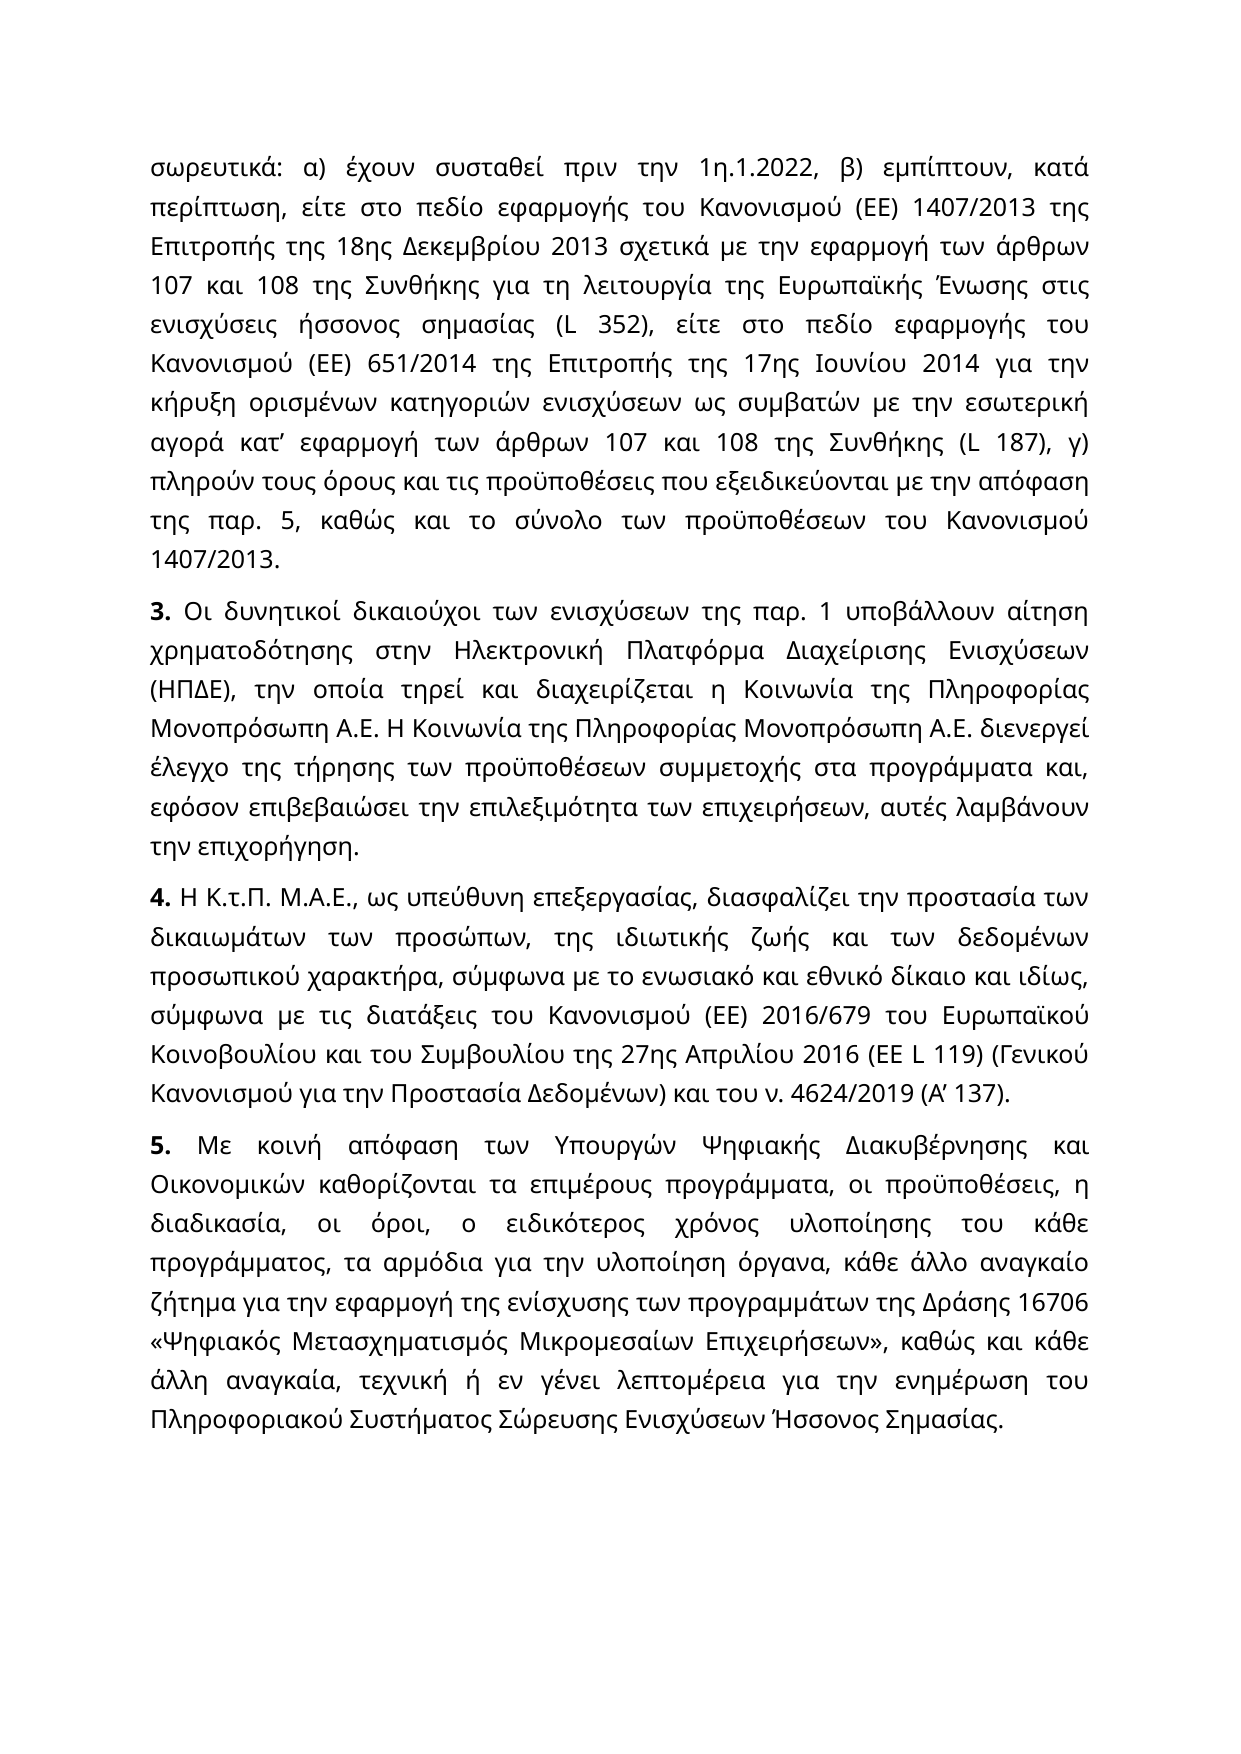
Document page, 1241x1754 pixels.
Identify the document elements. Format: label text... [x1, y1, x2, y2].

text σωρευτικά: α) έχουν συσταθεί πριν την 1η.1.2022, β) εμπίπτουν, κατά περίπτωση, είτε στο πεδίο εφαρμογής του Κανονισμού (ΕΕ) 1407/2013 της Επιτροπής της 18ης Δεκεμβρίου 2013 σχετικά με την εφαρμογή των άρθρων 107 και 108 της Συνθήκης για τη λειτουργία της Ευρωπαϊκής Ένωσης στις ενισχύσεις ήσσονος σημασίας (L 352), είτε στο πεδίο εφαρμογής του Κανονισμού (ΕΕ) 651/2014 της Επιτροπής της 17ης Ιουνίου 2014 για την κήρυξη ορισμένων κατηγοριών ενισχύσεων ως συμβατών με την εσωτερική αγορά κατ’ εφαρμογή των άρθρων 107 και 108 της Συνθήκης (L 187), γ) πληρούν τους όρους και τις προϋποθέσεις που εξειδικεύονται με την απόφαση της παρ. 5, καθώς και το σύνολο των προϋποθέσεων του Κανονισμού 1407/2013. [150, 150, 1090, 576]
text 3. Οι δυνητικοί δικαιούχοι των ενισχύσεων της παρ. 1 υποβάλλουν αίτηση χρηματοδότησης στην Ηλεκτρονική Πλατφόρμα Διαχείρισης Ενισχύσεων (ΗΠΔΕ), την οποία τηρεί και διαχειρίζεται η Κοινωνία της Πληροφορίας Μονοπρόσωπη Α.Ε. Η Κοινωνία της Πληροφορίας Μονοπρόσωπη Α.Ε. διενεργεί έλεγχο της τήρησης των προϋποθέσεων συμμετοχής στα προγράμματα και, εφόσον επιβεβαιώσει την επιλεξιμότητα των επιχειρήσεων, αυτές λαμβάνουν την επιχορήγηση. [150, 593, 1090, 862]
text 4. Η Κ.τ.Π. Μ.Α.Ε., ως υπεύθυνη επεξεργασίας, διασφαλίζει την προστασία των δικαιωμάτων των προσώπων, της ιδιωτικής ζωής και των δεδομένων προσωπικού χαρακτήρα, σύμφωνα με το ενωσιακό και εθνικό δίκαιο και ιδίως, σύμφωνα με τις διατάξεις του Κανονισμού (ΕΕ) 2016/679 του Ευρωπαϊκού Κοινοβουλίου και του Συμβουλίου της 27ης Απριλίου 2016 (ΕΕ L 119) (Γενικού Κανονισμού για την Προστασία Δεδομένων) και του ν. 4624/2019 (Α’ 137). [150, 880, 1090, 1110]
text 5. Με κοινή απόφαση των Υπουργών Ψηφιακής Διακυβέρνησης και Οικονομικών καθορίζονται τα επιμέρους προγράμματα, οι προϋποθέσεις, η διαδικασία, οι όροι, ο ειδικότερος χρόνος υλοποίησης του κάθε προγράμματος, τα αρμόδια για την υλοποίηση όργανα, κάθε άλλο αναγκαίο ζήτημα για την εφαρμογή της ενίσχυσης των προγραμμάτων της Δράσης 16706 «Ψηφιακός Μετασχηματισμός Μικρομεσαίων Επιχειρήσεων», καθώς και κάθε άλλη αναγκαία, τεχνική ή εν γένει λεπτομέρεια για την ενημέρωση του Πληροφοριακού Συστήματος Σώρευσης Ενισχύσεων Ήσσονος Σημασίας. [150, 1127, 1090, 1436]
